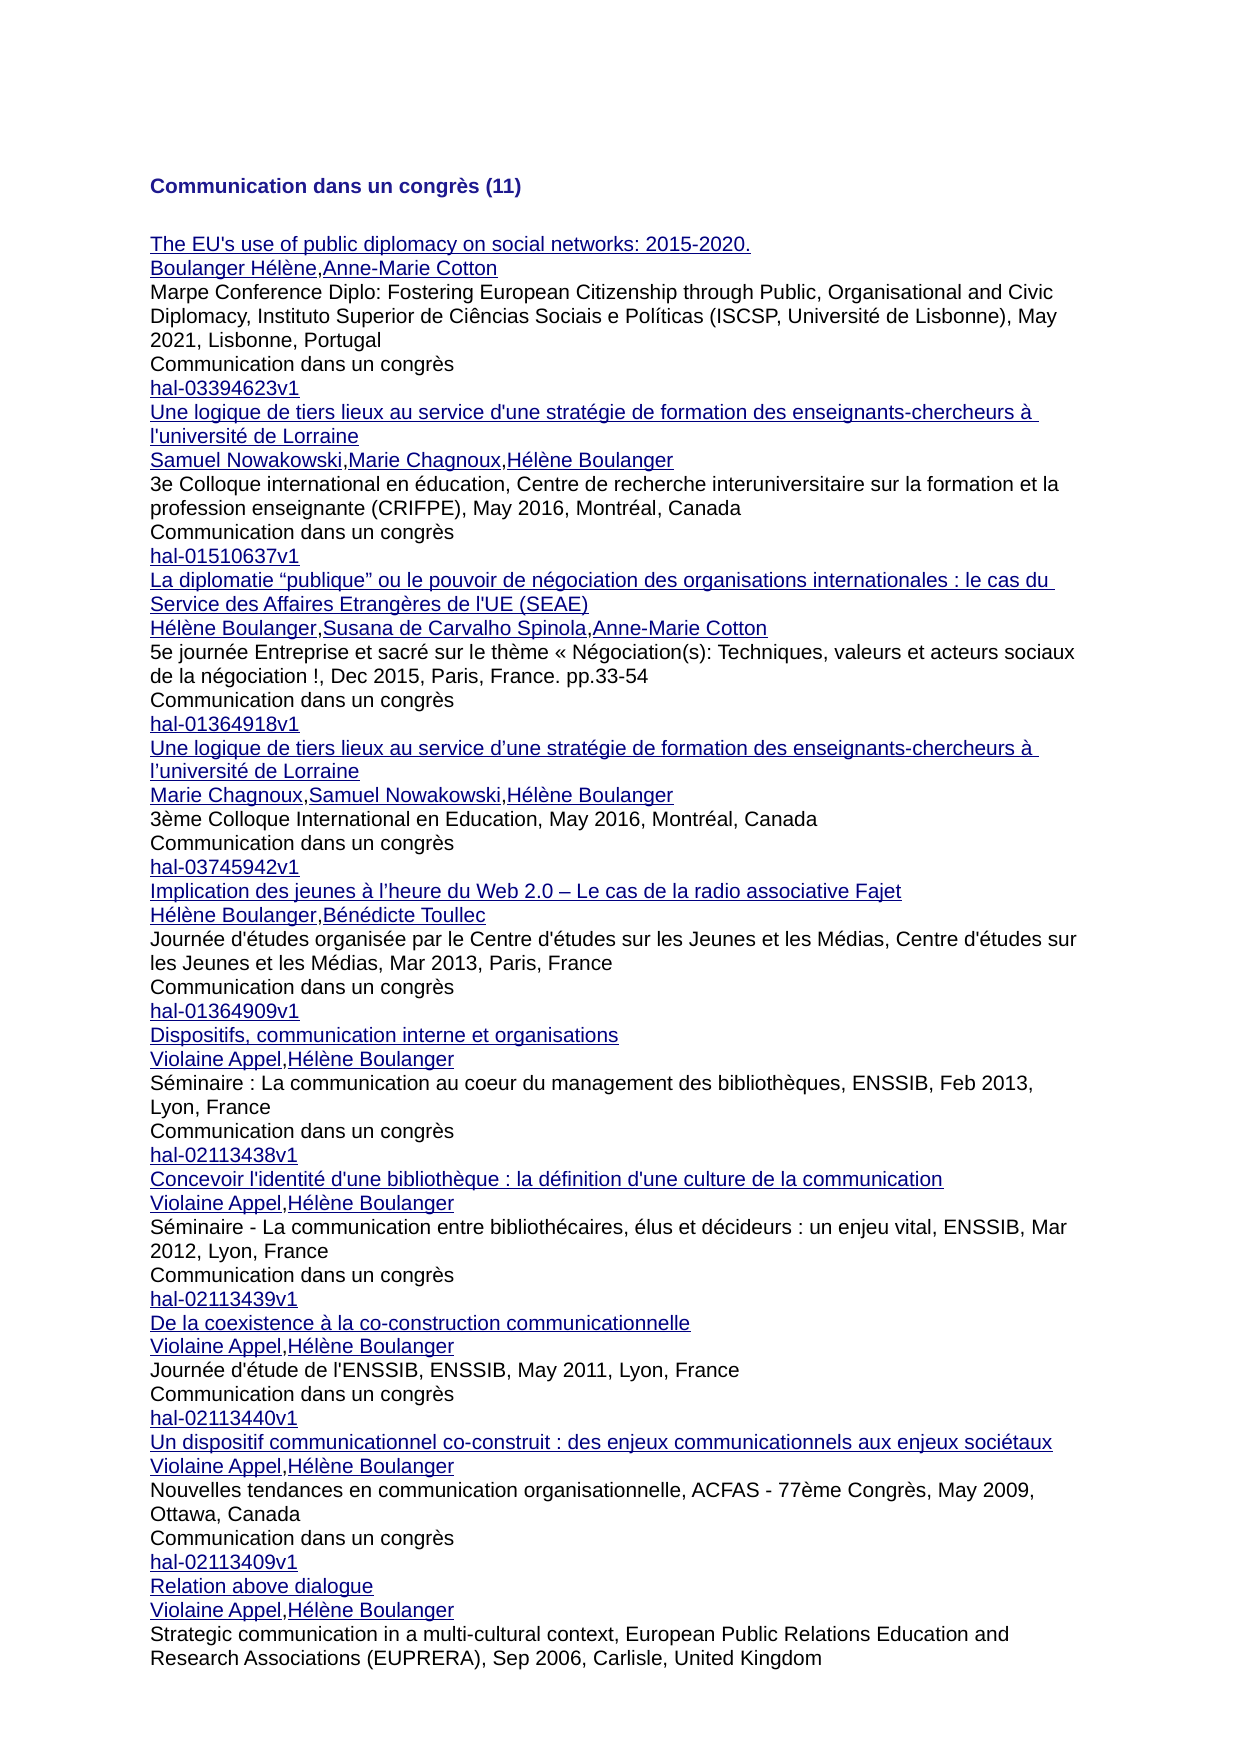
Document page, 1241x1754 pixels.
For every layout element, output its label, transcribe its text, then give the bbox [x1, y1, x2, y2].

table_cell De la coexistence à la co-construction communicationnelle Violaine Appel,Hélène Boulanger Journée d'étude de l'ENSSIB, ENSSIB, May 2011, Lyon, France Communication dans un congrès hal-02113440v1 [150, 1310, 1090, 1430]
table_cell La diplomatie “publique” ou le pouvoir de négociation des organisations internationales : le cas du Service des Affaires Etrangères de l'UE (SEAE) Hélène Boulanger,Susana de Carvalho Spinola,Anne-Marie Cotton 5e journée Entreprise et sacré sur le thème « Négociation(s): Techniques, valeurs et acteurs sociaux de la négociation !, Dec 2015, Paris, France. pp.33-54 Communication dans un congrès hal-01364918v1 [150, 568, 1090, 735]
table_cell Un dispositif communicationnel co-construit : des enjeux communicationnels aux enjeux sociétaux Violaine Appel,Hélène Boulanger Nouvelles tendances en communication organisationnelle, ACFAS - 77ème Congrès, May 2009, Ottawa, Canada Communication dans un congrès hal-02113409v1 [150, 1430, 1090, 1574]
table_cell Dispositifs, communication interne et organisations Violaine Appel,Hélène Boulanger Séminaire : La communication au coeur du management des bibliothèques, ENSSIB, Feb 2013, Lyon, France Communication dans un congrès hal-02113438v1 [150, 1023, 1090, 1167]
table_cell Une logique de tiers lieux au service d'une stratégie de formation des enseignants-chercheurs à l'université de Lorraine Samuel Nowakowski,Marie Chagnoux,Hélène Boulanger 3e Colloque international en éducation, Centre de recherche interuniversitaire sur la formation et la profession enseignante (CRIFPE), May 2016, Montréal, Canada Communication dans un congrès hal-01510637v1 [150, 400, 1090, 568]
table_cell Concevoir l'identité d'une bibliothèque : la définition d'une culture de la communication Violaine Appel,Hélène Boulanger Séminaire - La communication entre bibliothécaires, élus et décideurs : un enjeu vital, ENSSIB, Mar 2012, Lyon, France Communication dans un congrès hal-02113439v1 [150, 1167, 1090, 1310]
table_header The EU's use of public diplomacy on social networks: 2015-2020. Boulanger Hélène,Anne-Marie Cotton Marpe Conference Diplo: Fostering European Citizenship through Public, Organisational and Civic Diplomacy, Instituto Superior de Ciências Sociais e Políticas (ISCSP, Université de Lisbonne), May 2021, Lisbonne, Portugal Communication dans un congrès hal-03394623v1 [150, 232, 1090, 400]
subtitle Communication dans un congrès (11) [150, 174, 1090, 198]
table_cell Une logique de tiers lieux au service d’une stratégie de formation des enseignants-chercheurs à l’université de Lorraine Marie Chagnoux,Samuel Nowakowski,Hélène Boulanger 3ème Colloque International en Education, May 2016, Montréal, Canada Communication dans un congrès hal-03745942v1 [150, 735, 1090, 879]
table_cell Implication des jeunes à l’heure du Web 2.0 – Le cas de la radio associative Fajet Hélène Boulanger,Bénédicte Toullec Journée d'études organisée par le Centre d'études sur les Jeunes et les Médias, Centre d'études sur les Jeunes et les Médias, Mar 2013, Paris, France Communication dans un congrès hal-01364909v1 [150, 879, 1090, 1023]
table_cell Relation above dialogue Violaine Appel,Hélène Boulanger Strategic communication in a multi-cultural context, European Public Relations Education and Research Associations (EUPRERA), Sep 2006, Carlisle, United Kingdom [150, 1574, 1090, 1670]
